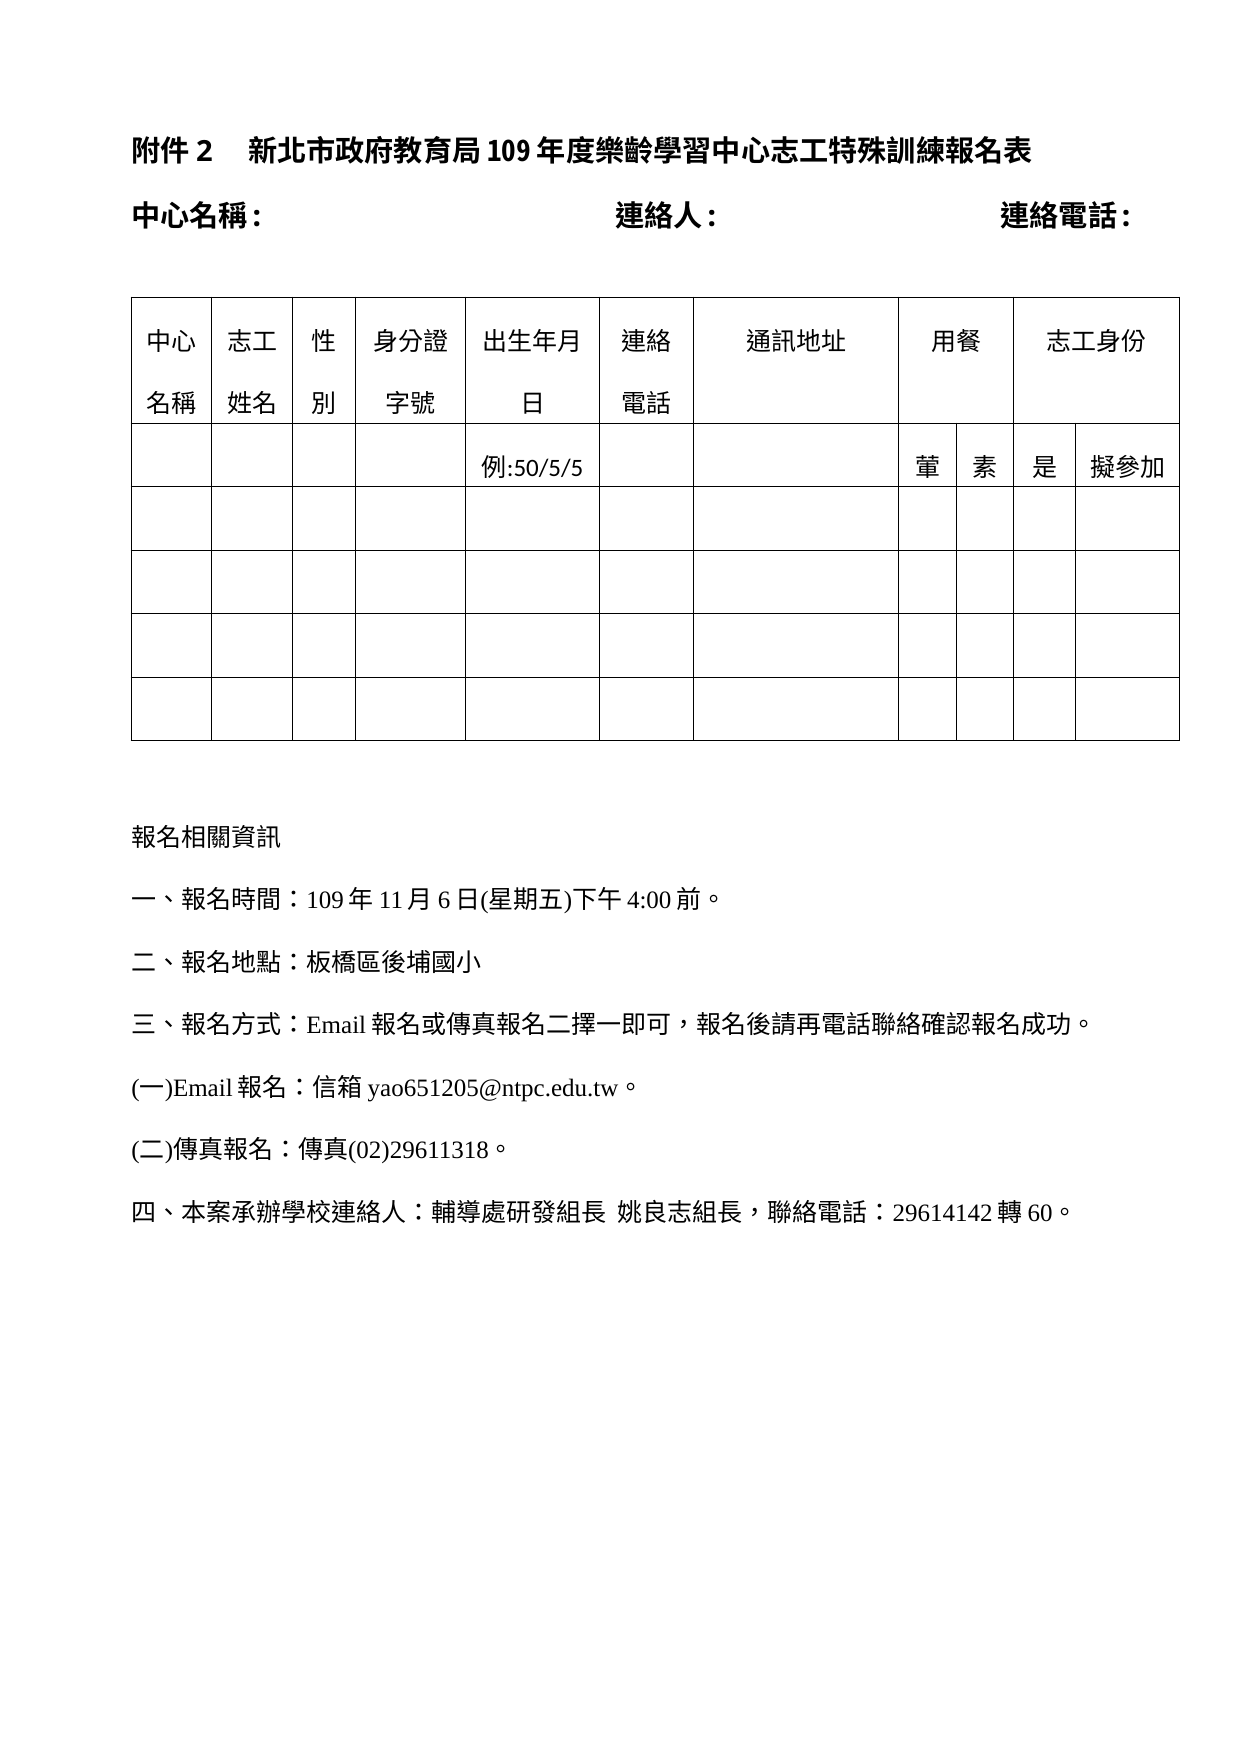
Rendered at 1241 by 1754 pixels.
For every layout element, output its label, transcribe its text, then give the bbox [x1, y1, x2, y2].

table_cell [356, 678, 465, 740]
table_cell [293, 678, 355, 740]
text 報名相關資訊 [131, 793, 1152, 856]
text 三、報名方式：Email報名或傳真報名二擇一即可，報名後請再電話聯絡確認報名成功。 [131, 981, 1152, 1043]
table_cell [899, 678, 956, 740]
text (二)傳真報名：傳真(02)29611318。 [131, 1106, 1152, 1168]
table_cell 例:50/5/5 [466, 424, 599, 486]
table_cell [1014, 614, 1075, 677]
table_header 志工姓名 [212, 298, 292, 423]
table_cell [293, 614, 355, 677]
table_cell [694, 614, 898, 677]
table_cell [1076, 551, 1179, 613]
table_cell [466, 614, 599, 677]
table_cell [212, 487, 292, 550]
table_cell [466, 551, 599, 613]
table_header 身分證字號 [356, 298, 465, 423]
text 二、報名地點：板橋區後埔國小 [131, 918, 1152, 981]
table_cell 擬參加 [1076, 424, 1179, 486]
table_cell [1076, 678, 1179, 740]
table_header 性別 [293, 298, 355, 423]
table_cell [132, 614, 211, 677]
table_cell [132, 424, 211, 486]
table_cell [293, 551, 355, 613]
table_cell [356, 551, 465, 613]
table_cell [293, 424, 355, 486]
table_cell [466, 487, 599, 550]
table_cell [600, 614, 693, 677]
table_header 中心名稱 [132, 298, 211, 423]
table_cell [957, 678, 1013, 740]
table_header 出生年月日 [466, 298, 599, 423]
text 中心名稱: 連絡人: 連絡電話: [131, 172, 1152, 234]
table_cell [212, 678, 292, 740]
table_cell [132, 678, 211, 740]
table_cell [600, 551, 693, 613]
text 四、本案承辦學校連絡人：輔導處研發組長 姚良志組長，聯絡電話：29614142轉60。 [131, 1168, 1152, 1231]
table_header 連絡電話 [600, 298, 693, 423]
table_cell [957, 614, 1013, 677]
table_cell [132, 551, 211, 613]
table_cell [1076, 614, 1179, 677]
table_cell [600, 424, 693, 486]
table_cell [694, 551, 898, 613]
table_cell [356, 424, 465, 486]
table_cell [899, 487, 956, 550]
table_cell [600, 678, 693, 740]
table_cell [694, 424, 898, 486]
table_cell 葷 [899, 424, 956, 486]
table_cell 素 [957, 424, 1013, 486]
table_cell [212, 614, 292, 677]
table_cell [1014, 678, 1075, 740]
table_cell [1014, 551, 1075, 613]
table_cell [1014, 487, 1075, 550]
table_cell [356, 487, 465, 550]
table_cell [957, 551, 1013, 613]
table_header 通訊地址 [694, 298, 898, 423]
table_cell [212, 551, 292, 613]
table_header 用餐 [899, 298, 1013, 423]
table_cell [694, 487, 898, 550]
table_cell [694, 678, 898, 740]
table_cell [1076, 487, 1179, 550]
table_cell [212, 424, 292, 486]
table_header 志工身份 [1014, 298, 1179, 423]
table_cell [356, 614, 465, 677]
text 附件2 新北市政府教育局109年度樂齡學習中心志工特殊訓練報名表 [131, 119, 1152, 172]
table_cell [957, 487, 1013, 550]
table_cell [293, 487, 355, 550]
table_cell [466, 678, 599, 740]
table_cell [132, 487, 211, 550]
table_cell [899, 551, 956, 613]
text 一、報名時間：109年11月6日(星期五)下午4:00前。 [131, 856, 1152, 918]
text (一)Email報名：信箱yao651205@ntpc.edu.tw。 [131, 1043, 1152, 1106]
table_cell [899, 614, 956, 677]
table_cell 是 [1014, 424, 1075, 486]
table_cell [600, 487, 693, 550]
